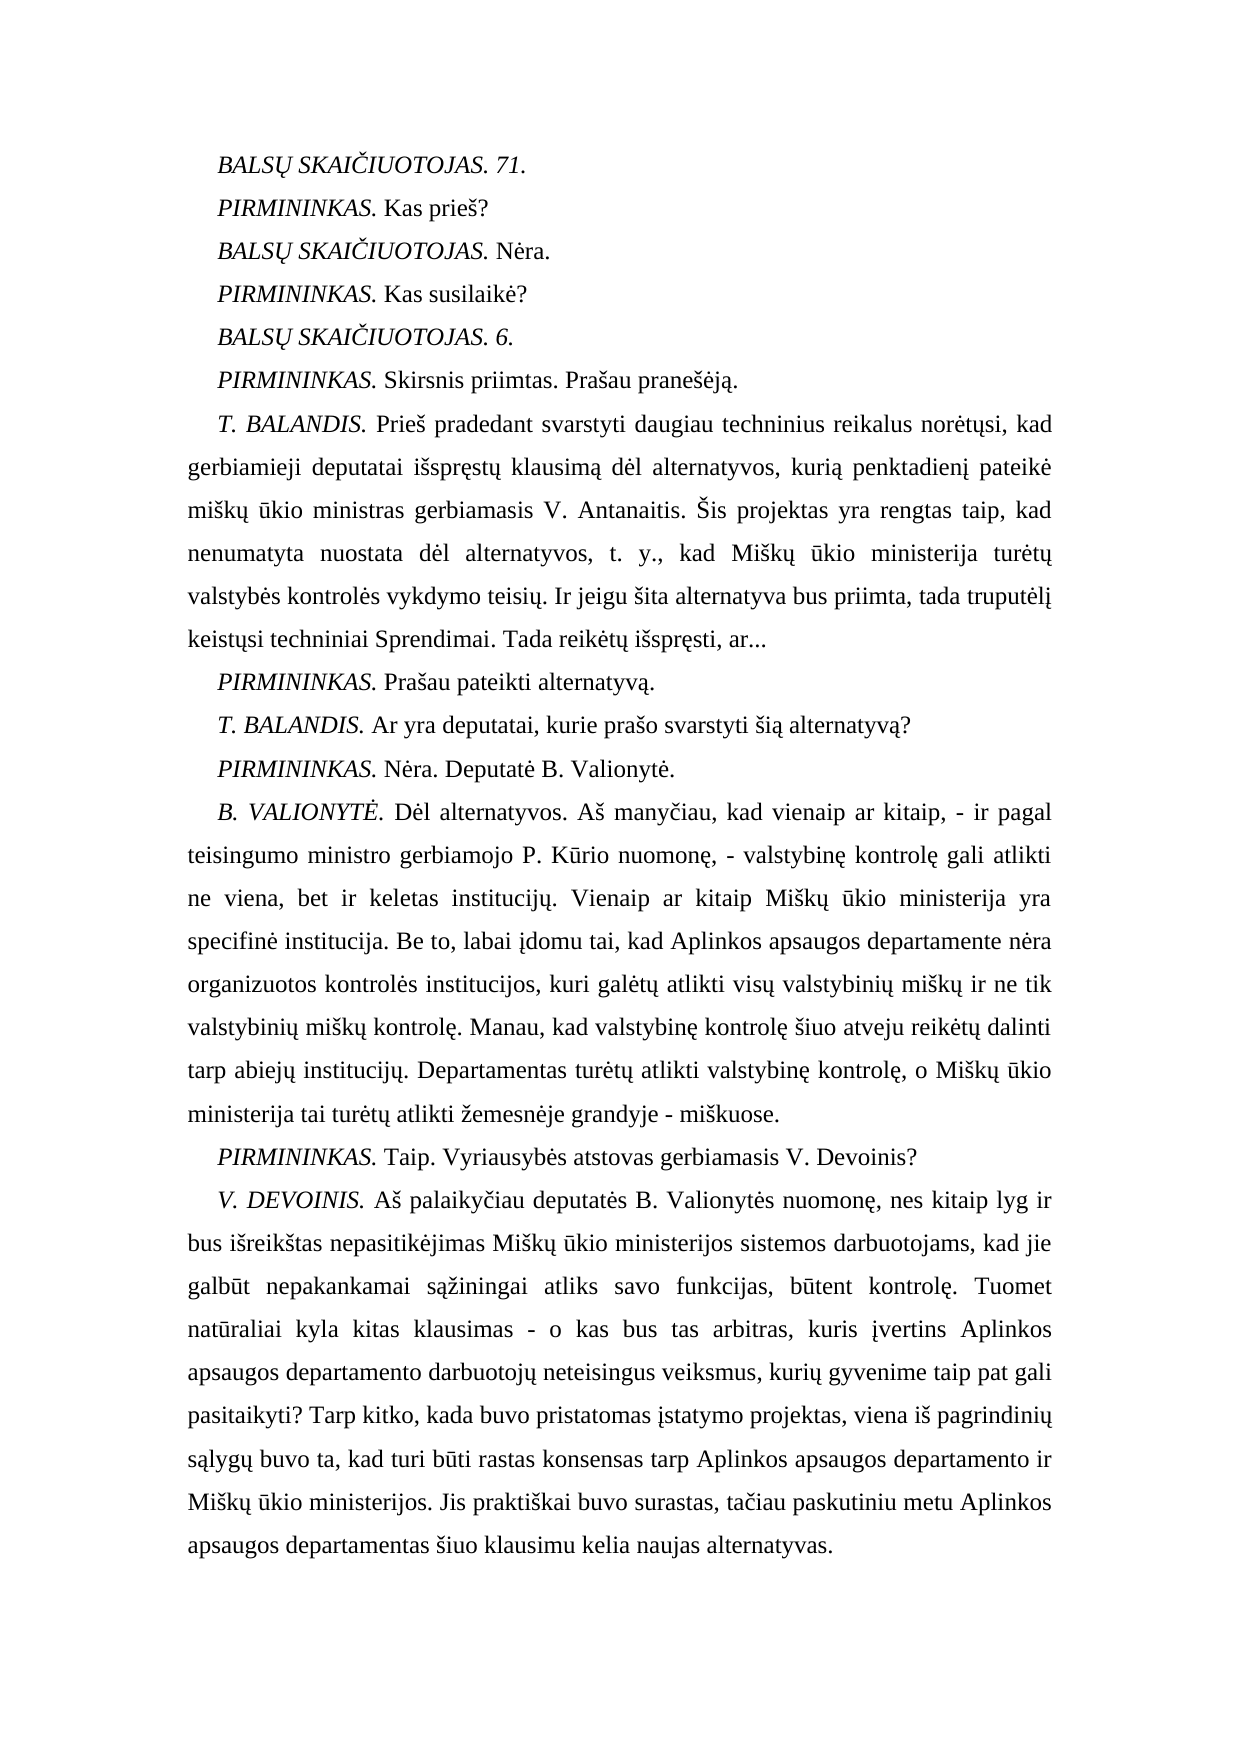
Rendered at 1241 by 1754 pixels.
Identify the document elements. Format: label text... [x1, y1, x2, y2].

text T. BALANDIS. Ar yra deputatai, kurie prašo svarstyti šią alternatyvą? [187, 711, 1053, 739]
text PIRMININKAS. Prašau pateikti alternatyvą. [187, 667, 1053, 696]
text B. VALIONYTĖ. Dėl alternatyvos. Aš manyčiau, kad vienaip ar kitaip, - ir pagal teisingumo ministro gerbiamojo P. Kūrio nuomonę, - valstybinę kontrolę gali atlikti ne viena, bet ir keletas institucijų. Vienaip ar kitaip Miškų ūkio ministerija yra specifinė institucija. Be to, labai įdomu tai, kad Aplinkos apsaugos departamente nėra organizuotos kontrolės institucijos, kuri galėtų atlikti visų valstybinių miškų ir ne tik valstybinių miškų kontrolę. Manau, kad valstybinę kontrolę šiuo atveju reikėtų dalinti tarp abiejų institucijų. Departamentas turėtų atlikti valstybinę kontrolę, o Miškų ūkio ministerija tai turėtų atlikti žemesnėje grandyje - miškuose. [187, 797, 1053, 1127]
text PIRMININKAS. Skirsnis priimtas. Prašau pranešėją. [187, 366, 1053, 394]
text V. DEVOINIS. Aš palaikyčiau deputatės B. Valionytės nuomonę, nes kitaip lyg ir bus išreikštas nepasitikėjimas Miškų ūkio ministerijos sistemos darbuotojams, kad jie galbūt nepakankamai sąžiningai atliks savo funkcijas, būtent kontrolę. Tuomet natūraliai kyla kitas klausimas - o kas bus tas arbitras, kuris įvertins Aplinkos apsaugos departamento darbuotojų neteisingus veiksmus, kurių gyvenime taip pat gali pasitaikyti? Tarp kitko, kada buvo pristatomas įstatymo projektas, viena iš pagrindinių sąlygų buvo ta, kad turi būti rastas konsensas tarp Aplinkos apsaugos departamento ir Miškų ūkio ministerijos. Jis praktiškai buvo surastas, tačiau paskutiniu metu Aplinkos apsaugos departamentas šiuo klausimu kelia naujas alternatyvas. [187, 1185, 1053, 1559]
text PIRMININKAS. Kas susilaikė? [187, 279, 1053, 308]
text PIRMININKAS. Kas prieš? [187, 193, 1053, 222]
text BALSŲ SKAIČIUOTOJAS. 6. [187, 322, 1053, 351]
text PIRMININKAS. Taip. Vyriausybės atstovas gerbiamasis V. Devoinis? [187, 1142, 1053, 1171]
text BALSŲ SKAIČIUOTOJAS. 71. [187, 150, 1053, 179]
text PIRMININKAS. Nėra. Deputatė B. Valionytė. [187, 754, 1053, 782]
text T. BALANDIS. Prieš pradedant svarstyti daugiau techninius reikalus norėtųsi, kad gerbiamieji deputatai išspręstų klausimą dėl alternatyvos, kurią penktadienį pateikė miškų ūkio ministras gerbiamasis V. Antanaitis. Šis projektas yra rengtas taip, kad nenumatyta nuostata dėl alternatyvos, t. y., kad Miškų ūkio ministerija turėtų valstybės kontrolės vykdymo teisių. Ir jeigu šita alternatyva bus priimta, tada truputėlį keistųsi techniniai Sprendimai. Tada reikėtų išspręsti, ar... [187, 409, 1053, 653]
text BALSŲ SKAIČIUOTOJAS. Nėra. [187, 236, 1053, 265]
